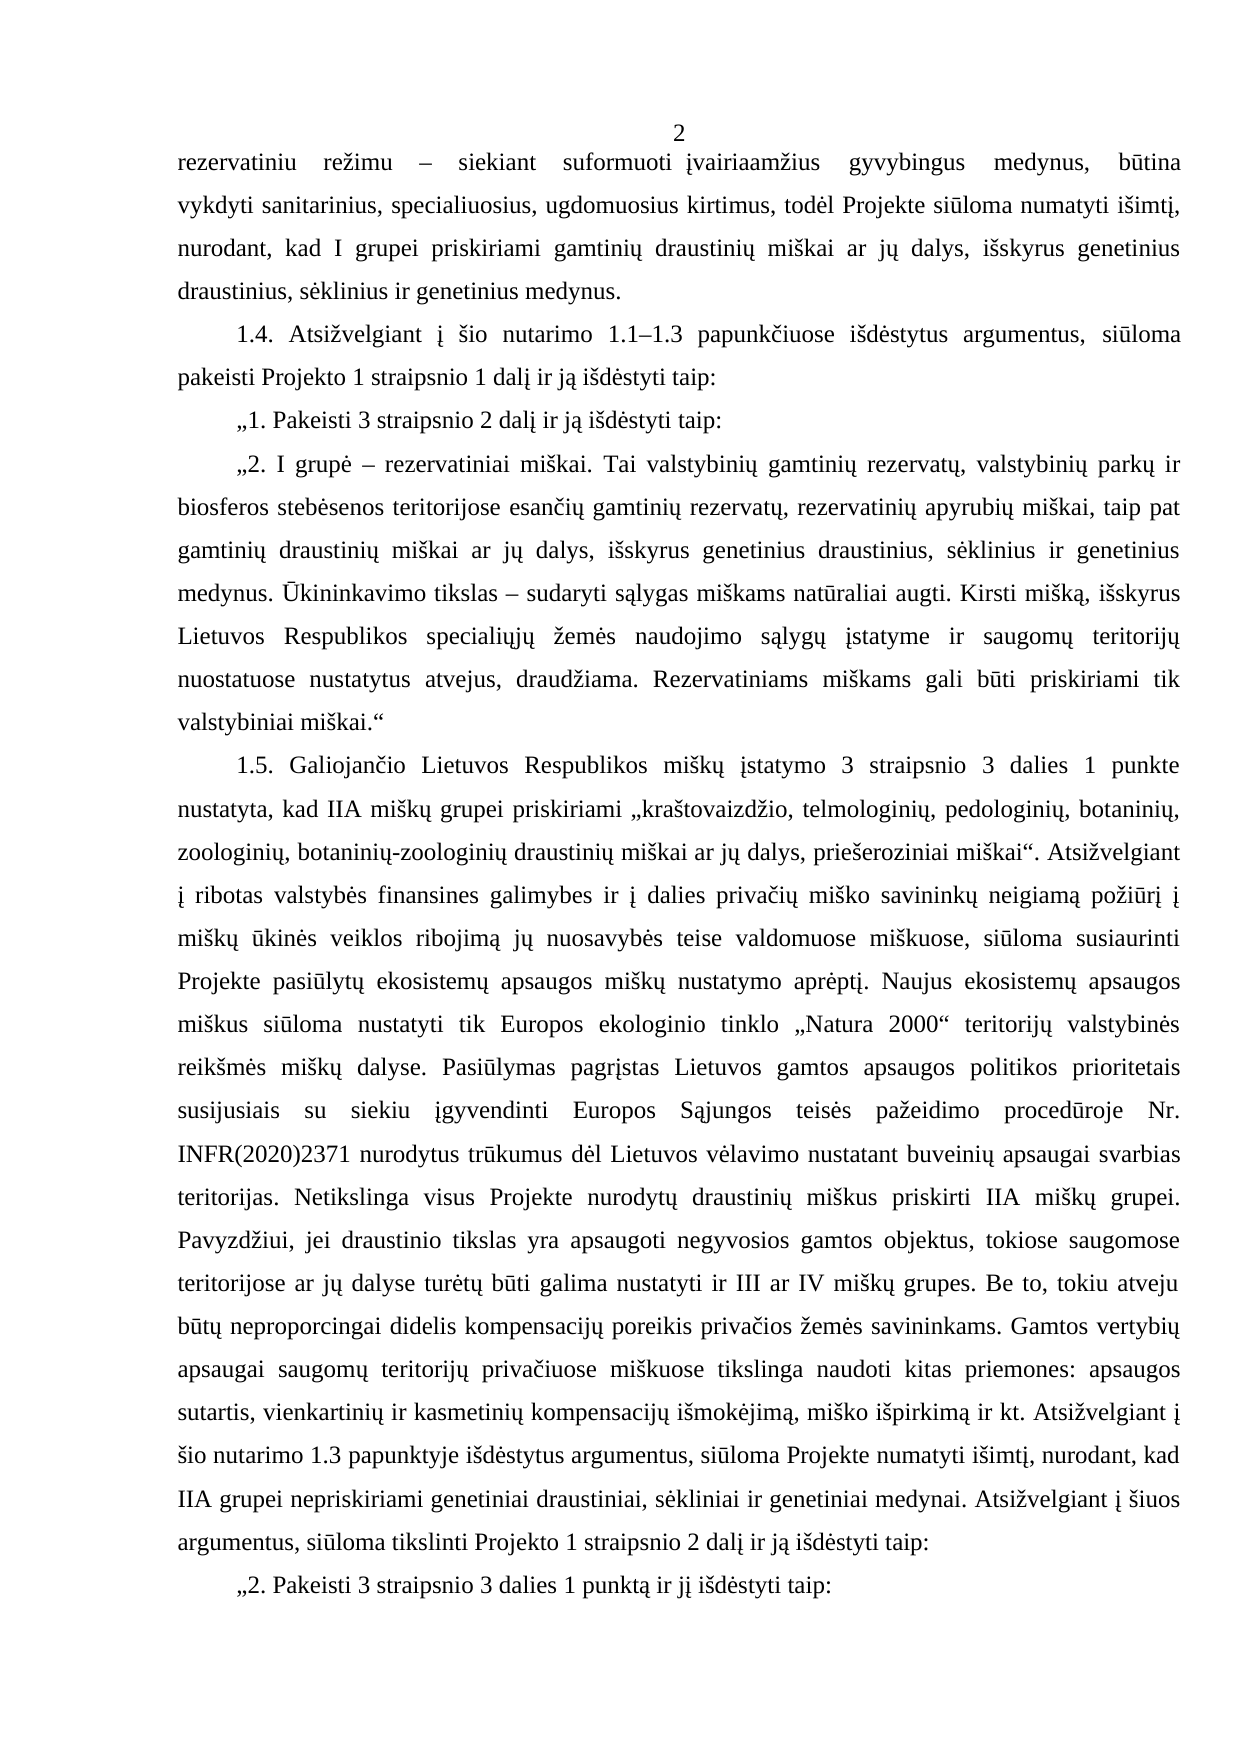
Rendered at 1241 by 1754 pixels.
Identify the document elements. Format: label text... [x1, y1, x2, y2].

text 1.5. Galiojančio Lietuvos Respublikos miškų įstatymo 3 straipsnio 3 dalies 1 punkte nustatyta, kad IIA miškų grupei priskiriami „kraštovaizdžio, telmologinių, pedologinių, botaninių, zoologinių, botaninių-zoologinių draustinių miškai ar jų dalys, priešeroziniai miškai“. Atsižvelgiant į ribotas valstybės finansines galimybes ir į dalies privačių miško savininkų neigiamą požiūrį į miškų ūkinės veiklos ribojimą jų nuosavybės teise valdomuose miškuose, siūloma susiaurinti Projekte pasiūlytų ekosistemų apsaugos miškų nustatymo aprėptį. Naujus ekosistemų apsaugos miškus siūloma nustatyti tik Europos ekologinio tinklo „Natura 2000“ teritorijų valstybinės reikšmės miškų dalyse. Pasiūlymas pagrįstas Lietuvos gamtos apsaugos politikos prioritetais susijusiais su siekiu įgyvendinti Europos Sąjungos teisės pažeidimo procedūroje Nr. INFR(2020)2371 nurodytus trūkumus dėl Lietuvos vėlavimo nustatant buveinių apsaugai svarbias teritorijas. Netikslinga visus Projekte nurodytų draustinių miškus priskirti IIA miškų grupei. Pavyzdžiui, jei draustinio tikslas yra apsaugoti negyvosios gamtos objektus, tokiose saugomose teritorijose ar jų dalyse turėtų būti galima nustatyti ir III ar IV miškų grupes. Be to, tokiu atveju būtų neproporcingai didelis kompensacijų poreikis privačios žemės savininkams. Gamtos vertybių apsaugai saugomų teritorijų privačiuose miškuose tikslinga naudoti kitas priemones: apsaugos sutartis, vienkartinių ir kasmetinių kompensacijų išmokėjimą, miško išpirkimą ir kt. Atsižvelgiant į šio nutarimo 1.3 papunktyje išdėstytus argumentus, siūloma Projekte numatyti išimtį, nurodant, kad IIA grupei nepriskiriami genetiniai draustiniai, sėkliniai ir genetiniai medynai. Atsižvelgiant į šiuos argumentus, siūloma tikslinti Projekto 1 straipsnio 2 dalį ir ją išdėstyti taip: [177, 751, 1181, 1556]
text „2. I grupė – rezervatiniai miškai. Tai valstybinių gamtinių rezervatų, valstybinių parkų ir biosferos stebėsenos teritorijose esančių gamtinių rezervatų, rezervatinių apyrubių miškai, taip pat gamtinių draustinių miškai ar jų dalys, išskyrus genetinius draustinius, sėklinius ir genetinius medynus. Ūkininkavimo tikslas – sudaryti sąlygas miškams natūraliai augti. Kirsti mišką, išskyrus Lietuvos Respublikos specialiųjų žemės naudojimo sąlygų įstatyme ir saugomų teritorijų nuostatuose nustatytus atvejus, draudžiama. Rezervatiniams miškams gali būti priskiriami tik valstybiniai miškai.“ [177, 449, 1181, 736]
text 1.4. Atsižvelgiant į šio nutarimo 1.1–1.3 papunkčiuose išdėstytus argumentus, siūloma pakeisti Projekto 1 straipsnio 1 dalį ir ją išdėstyti taip: [177, 319, 1181, 391]
text „2. Pakeisti 3 straipsnio 3 dalies 1 punktą ir jį išdėstyti taip: [177, 1570, 1181, 1599]
text „1. Pakeisti 3 straipsnio 2 dalį ir ją išdėstyti taip: [177, 406, 1181, 434]
text rezervatiniu režimu – siekiant suformuoti įvairiaamžius gyvybingus medynus, būtina vykdyti sanitarinius, specialiuosius, ugdomuosius kirtimus, todėl Projekte siūloma numatyti išimtį, nurodant, kad I grupei priskiriami gamtinių draustinių miškai ar jų dalys, išskyrus genetinius draustinius, sėklinius ir genetinius medynus. [177, 147, 1181, 305]
